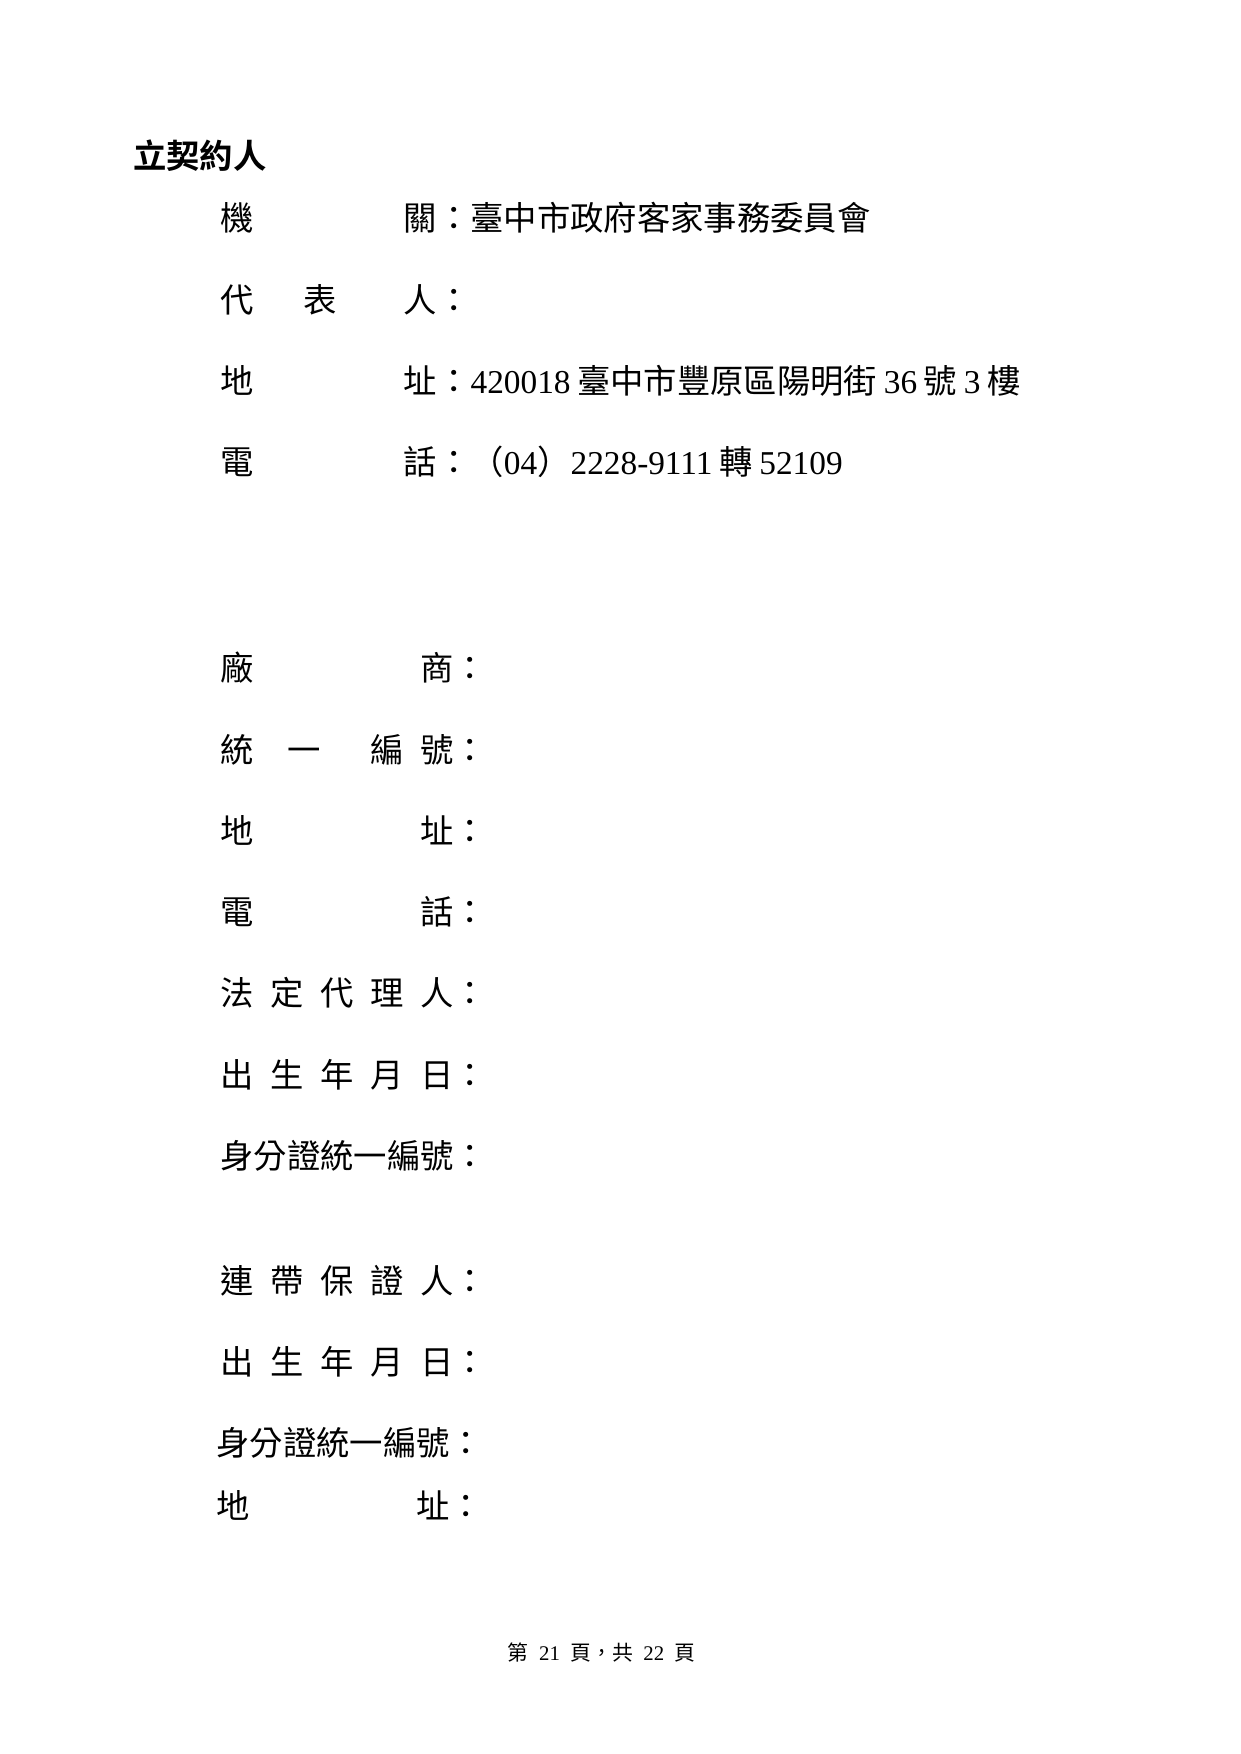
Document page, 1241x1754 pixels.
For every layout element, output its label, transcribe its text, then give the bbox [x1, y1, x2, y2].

text 代 表 人： [220, 256, 1107, 318]
text 法 定 代 理 人： [220, 950, 1107, 1012]
text 出 生 年 月 日： [220, 1318, 1107, 1381]
text 身分證統一編號： [133, 1400, 1107, 1462]
text 電 話： [220, 868, 1107, 931]
text 地 址：420018臺中市豐原區陽明街36號3樓 [220, 337, 1107, 400]
text 地 址： [220, 787, 1107, 850]
text 出 生 年 月 日： [220, 1031, 1107, 1093]
text 電 話：（04）2228-9111轉52109 [220, 418, 1107, 481]
text 廠 商： [220, 625, 1107, 687]
text 統 一 編 號： [220, 706, 1107, 768]
text 立契約人 [133, 112, 1107, 175]
text 身分證統一編號： [220, 1112, 1107, 1175]
text 機 關：臺中市政府客家事務委員會 [220, 175, 1107, 237]
text 連 帶 保 證 人： [220, 1237, 1107, 1300]
text 地 址： [133, 1462, 1107, 1525]
